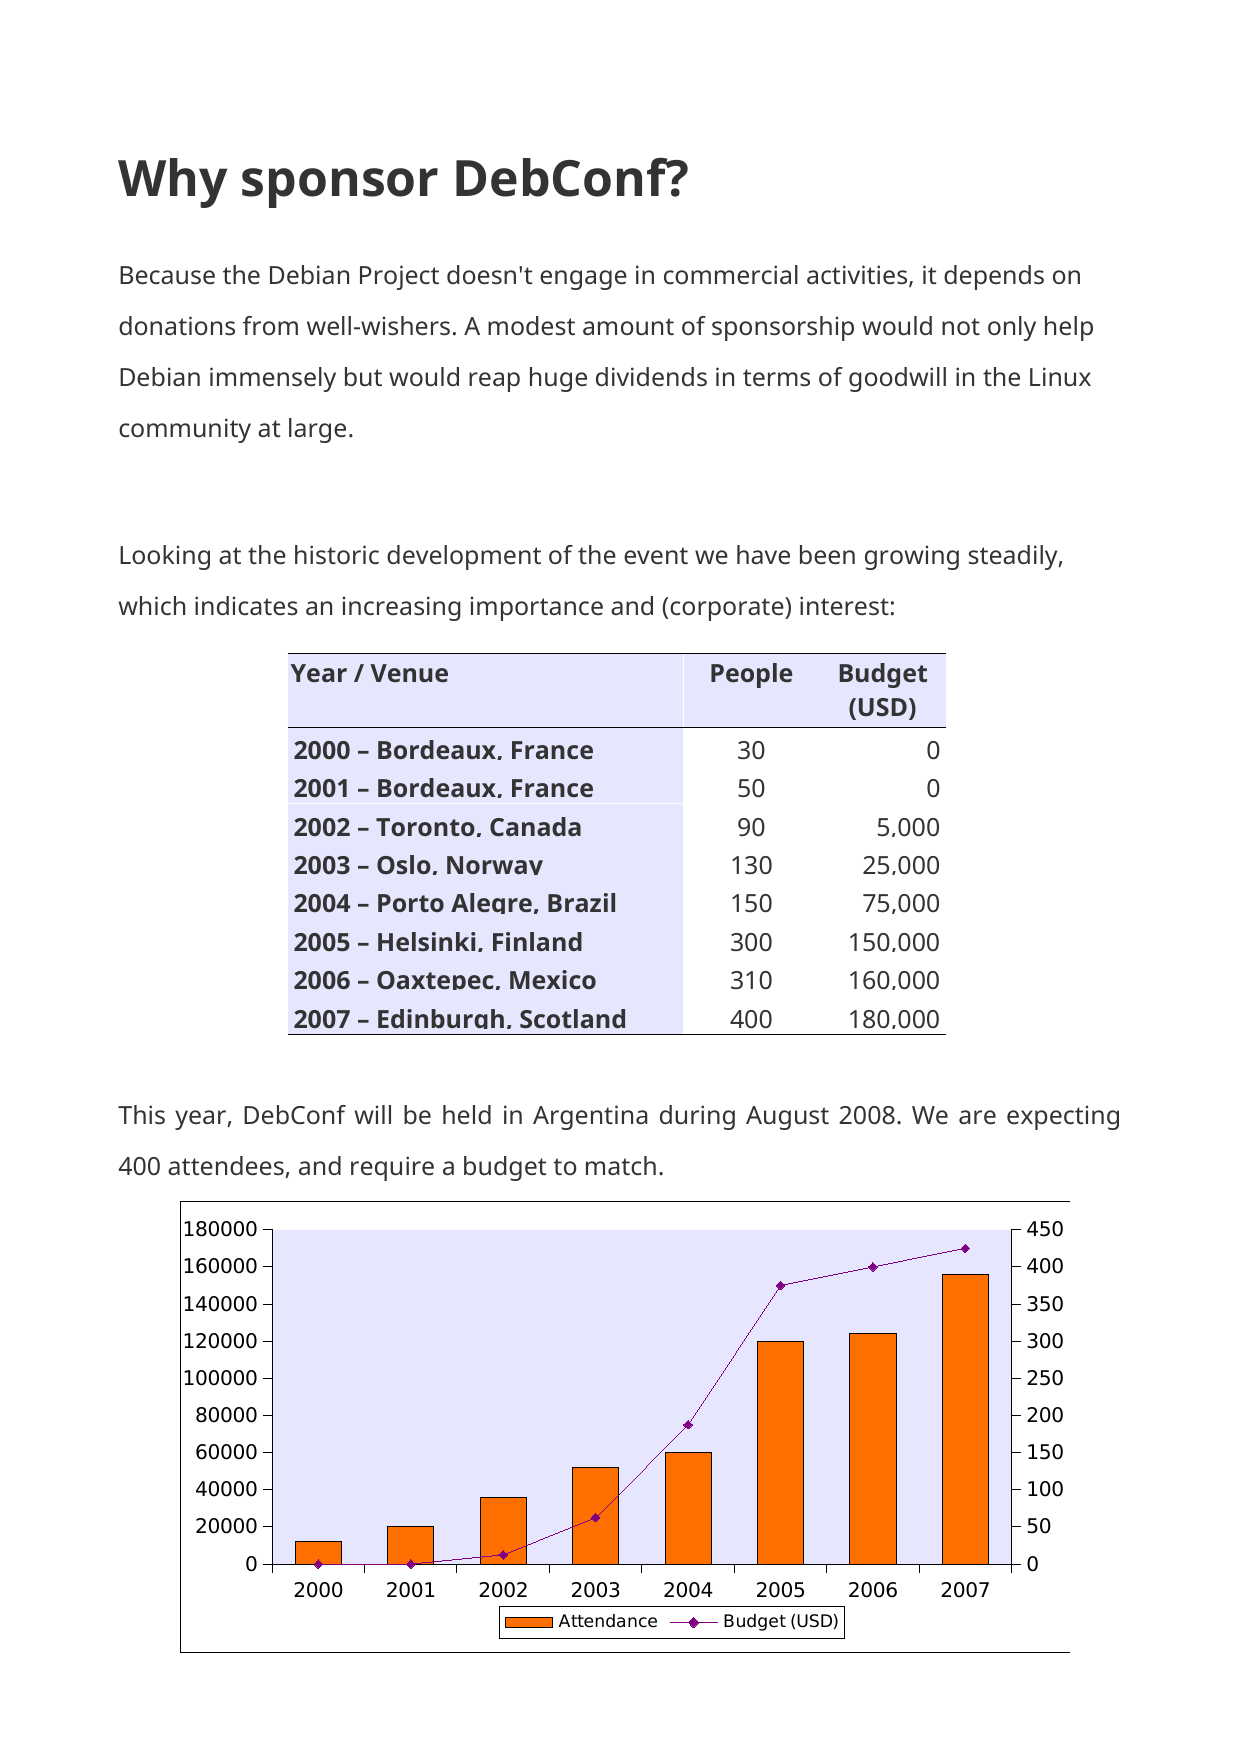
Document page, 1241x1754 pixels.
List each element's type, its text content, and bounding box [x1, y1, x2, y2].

table_cell 25,000 [819, 842, 946, 880]
table_cell 400 [684, 996, 819, 1034]
table_cell 0 [819, 728, 946, 765]
table_cell 310 [684, 957, 819, 996]
table_cell 300 [684, 919, 819, 957]
table_cell 160,000 [819, 957, 946, 996]
text This year, DebConf will be held in Argentina during August 2008. We are expecting 400 attendees, and require a budget to match. [118, 1098, 1122, 1183]
table_cell 180,000 [819, 996, 946, 1034]
table_cell 150 [684, 880, 819, 919]
table_header Budget (USD) [819, 654, 946, 727]
table_cell 30 [684, 728, 819, 765]
table_cell 2002 – Toronto, Canada [288, 804, 683, 842]
table_cell 50 [684, 765, 819, 803]
table_header People [684, 654, 819, 727]
table_header Year / Venue [288, 654, 683, 727]
table_cell 2000 – Bordeaux, France [288, 728, 683, 765]
table_cell 90 [684, 804, 819, 842]
table_cell 2005 – Helsinki, Finland [288, 919, 683, 957]
text Looking at the historic development of the event we have been growing steadily, which indicates an increasing importance and (corporate) interest: [118, 538, 1122, 623]
table_cell 130 [684, 842, 819, 880]
table_cell 2003 – Oslo, Norway [288, 842, 683, 880]
subtitle Why sponsor DebConf? [118, 143, 1122, 211]
table_cell 5,000 [819, 804, 946, 842]
table_cell 0 [819, 765, 946, 803]
table_cell 150,000 [819, 919, 946, 957]
table_cell 2001 – Bordeaux, France [288, 765, 683, 803]
table_cell 2004 – Porto Alegre, Brazil [288, 880, 683, 919]
table_cell 2007 – Edinburgh, Scotland [288, 996, 683, 1034]
table_cell 75,000 [819, 880, 946, 919]
table_cell 2006 – Oaxtepec, Mexico [288, 957, 683, 996]
text Because the Debian Project doesn't engage in commercial activities, it depends on donations from well-wishers. A modest amount of sponsorship would not only help Debian immensely but would reap huge dividends in terms of goodwill in the Linux community at large. [118, 258, 1122, 445]
